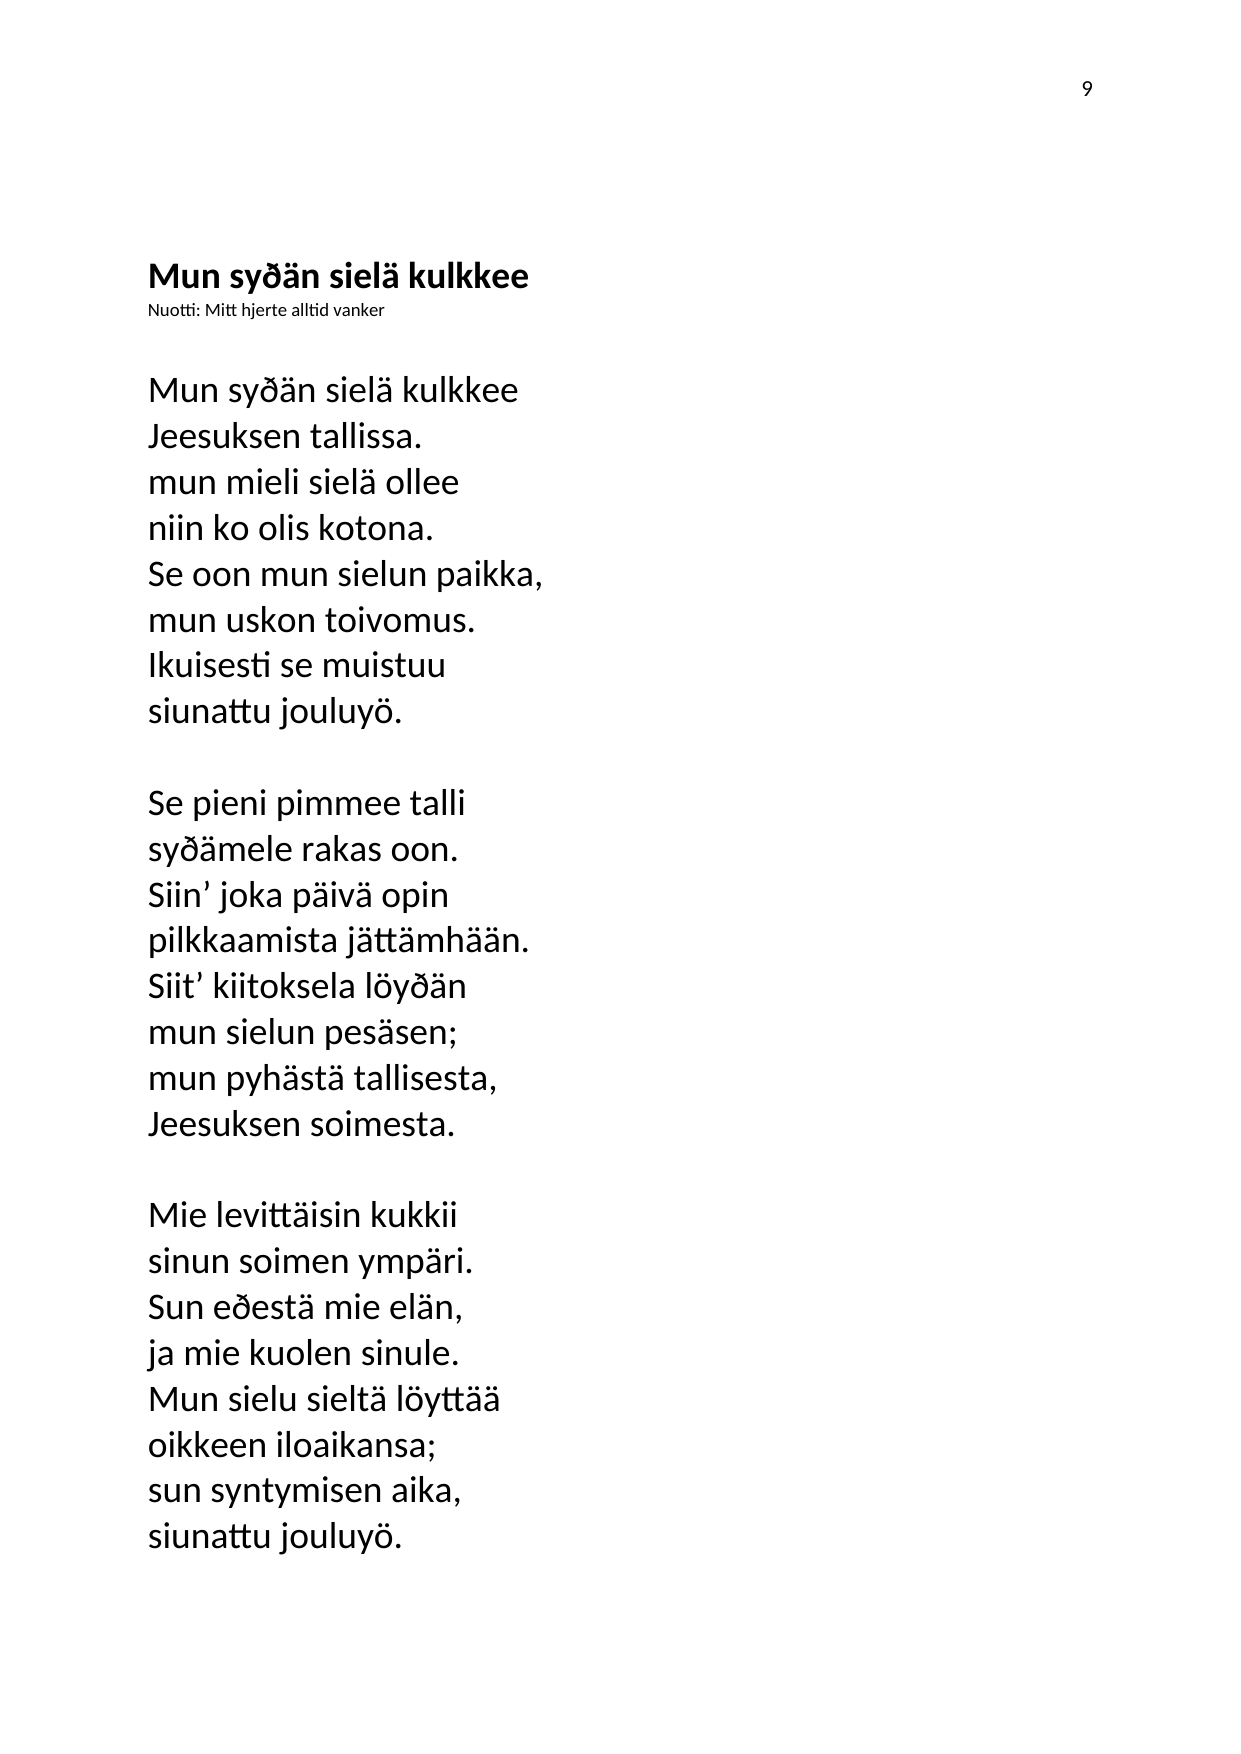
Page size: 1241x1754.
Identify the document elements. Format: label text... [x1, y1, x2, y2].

text Siin’ joka päivä opin [148, 871, 1093, 916]
text oikkeen iloaikansa; [148, 1421, 1093, 1466]
text niin ko olis kotona. [148, 504, 1093, 550]
text Siit’ kiitoksela löyðän [148, 962, 1093, 1008]
text Mun syðän sielä kulkkee [148, 252, 1093, 298]
text Nuotti: Mitt hjerte alltid vanker [148, 298, 1093, 321]
text sinun soimen ympäri. [148, 1237, 1093, 1283]
text Jeesuksen soimesta. [148, 1100, 1093, 1146]
text mun mieli sielä ollee [148, 458, 1093, 504]
text Mie levittäisin kukkii [148, 1191, 1093, 1237]
text Se oon mun sielun paikka, [148, 550, 1093, 596]
text syðämele rakas oon. [148, 825, 1093, 871]
text Ikuisesti se muistuu [148, 641, 1093, 687]
text siunattu jouluyö. [148, 687, 1093, 733]
text Jeesuksen tallissa. [148, 412, 1093, 458]
text mun pyhästä tallisesta, [148, 1054, 1093, 1100]
text pilkkaamista jättämhään. [148, 916, 1093, 962]
text ja mie kuolen sinule. [148, 1329, 1093, 1375]
text mun sielun pesäsen; [148, 1008, 1093, 1054]
text Se pieni pimmee talli [148, 779, 1093, 825]
text sun syntymisen aika, [148, 1466, 1093, 1512]
text mun uskon toivomus. [148, 596, 1093, 641]
text siunattu jouluyö. [148, 1512, 1093, 1558]
text Mun sielu sieltä löyttää [148, 1375, 1093, 1421]
text Sun eðestä mie elän, [148, 1283, 1093, 1329]
text Mun syðän sielä kulkkee [148, 366, 1093, 412]
